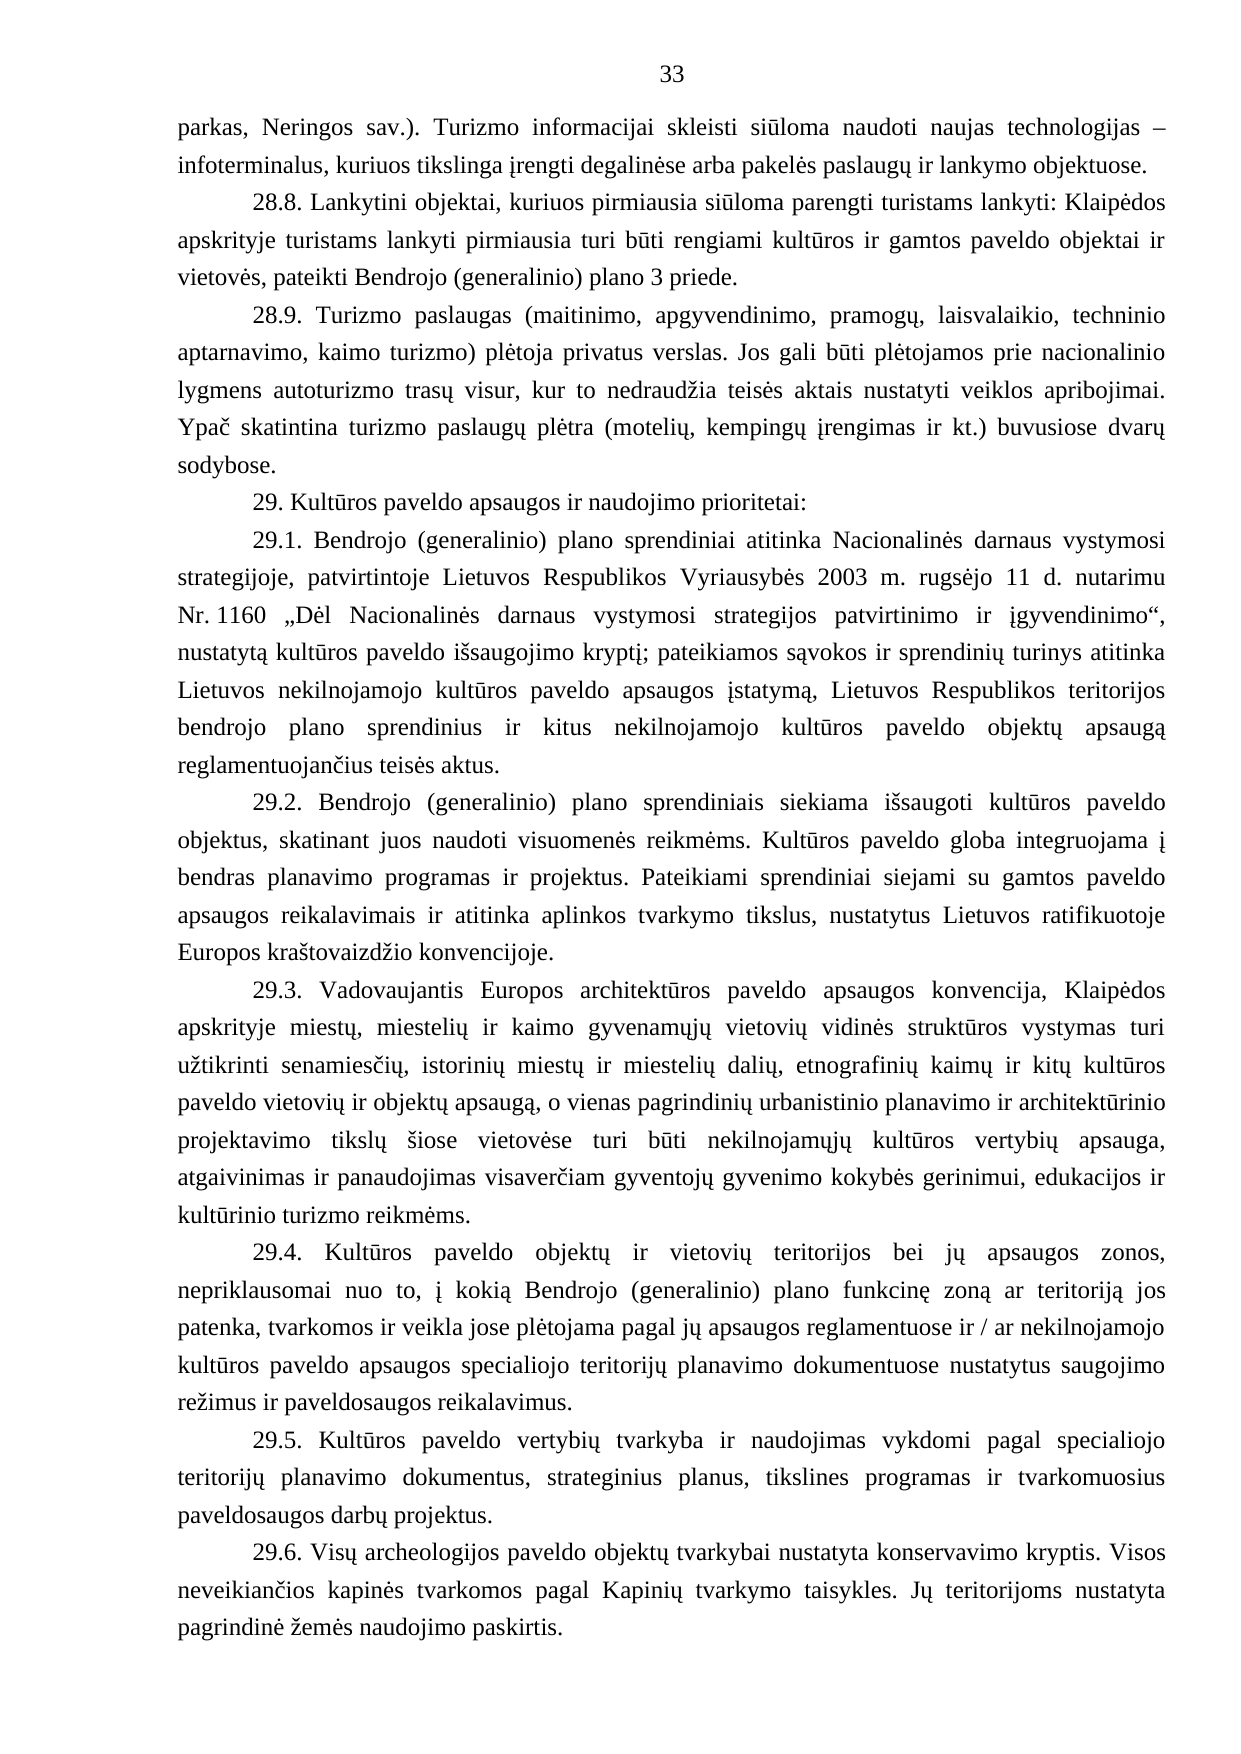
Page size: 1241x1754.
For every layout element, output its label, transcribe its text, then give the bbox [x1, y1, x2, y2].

text 29. Kultūros paveldo apsaugos ir naudojimo prioritetai: [177, 478, 1166, 516]
text 28.9. Turizmo paslaugas (maitinimo, apgyvendinimo, pramogų, laisvalaikio, techninio aptarnavimo, kaimo turizmo) plėtoja privatus verslas. Jos gali būti plėtojamos prie nacionalinio lygmens autoturizmo trasų visur, kur to nedraudžia teisės aktais nustatyti veiklos apribojimai. Ypač skatintina turizmo paslaugų plėtra (motelių, kempingų įrengimas ir kt.) buvusiose dvarų sodybose. [177, 291, 1166, 478]
text 29.4. Kultūros paveldo objektų ir vietovių teritorijos bei jų apsaugos zonos, nepriklausomai nuo to, į kokią Bendrojo (generalinio) plano funkcinę zoną ar teritoriją jos patenka, tvarkomos ir veikla jose plėtojama pagal jų apsaugos reglamentuose ir / ar nekilnojamojo kultūros paveldo apsaugos specialiojo teritorijų planavimo dokumentuose nustatytus saugojimo režimus ir paveldosaugos reikalavimus. [177, 1228, 1166, 1416]
text 29.6. Visų archeologijos paveldo objektų tvarkybai nustatyta konservavimo kryptis. Visos neveikiančios kapinės tvarkomos pagal Kapinių tvarkymo taisykles. Jų teritorijoms nustatyta pagrindinė žemės naudojimo paskirtis. [177, 1528, 1166, 1641]
text parkas, Neringos sav.). Turizmo informacijai skleisti siūloma naudoti naujas technologijas – infoterminalus, kuriuos tikslinga įrengti degalinėse arba pakelės paslaugų ir lankymo objektuose. [177, 103, 1166, 178]
text 29.2. Bendrojo (generalinio) plano sprendiniais siekiama išsaugoti kultūros paveldo objektus, skatinant juos naudoti visuomenės reikmėms. Kultūros paveldo globa integruojama į bendras planavimo programas ir projektus. Pateikiami sprendiniai siejami su gamtos paveldo apsaugos reikalavimais ir atitinka aplinkos tvarkymo tikslus, nustatytus Lietuvos ratifikuotoje Europos kraštovaizdžio konvencijoje. [177, 778, 1166, 966]
text 29.5. Kultūros paveldo vertybių tvarkyba ir naudojimas vykdomi pagal specialiojo teritorijų planavimo dokumentus, strateginius planus, tikslines programas ir tvarkomuosius paveldosaugos darbų projektus. [177, 1416, 1166, 1528]
text 29.3. Vadovaujantis Europos architektūros paveldo apsaugos konvencija, Klaipėdos apskrityje miestų, miestelių ir kaimo gyvenamųjų vietovių vidinės struktūros vystymas turi užtikrinti senamiesčių, istorinių miestų ir miestelių dalių, etnografinių kaimų ir kitų kultūros paveldo vietovių ir objektų apsaugą, o vienas pagrindinių urbanistinio planavimo ir architektūrinio projektavimo tikslų šiose vietovėse turi būti nekilnojamųjų kultūros vertybių apsauga, atgaivinimas ir panaudojimas visaverčiam gyventojų gyvenimo kokybės gerinimui, edukacijos ir kultūrinio turizmo reikmėms. [177, 966, 1166, 1228]
text 29.1. Bendrojo (generalinio) plano sprendiniai atitinka Nacionalinės darnaus vystymosi strategijoje, patvirtintoje Lietuvos Respublikos Vyriausybės 2003 m. rugsėjo 11 d. nutarimu Nr. 1160 „Dėl Nacionalinės darnaus vystymosi strategijos patvirtinimo ir įgyvendinimo“, nustatytą kultūros paveldo išsaugojimo kryptį; pateikiamos sąvokos ir sprendinių turinys atitinka Lietuvos nekilnojamojo kultūros paveldo apsaugos įstatymą, Lietuvos Respublikos teritorijos bendrojo plano sprendinius ir kitus nekilnojamojo kultūros paveldo objektų apsaugą reglamentuojančius teisės aktus. [177, 516, 1166, 778]
text 28.8. Lankytini objektai, kuriuos pirmiausia siūloma parengti turistams lankyti: Klaipėdos apskrityje turistams lankyti pirmiausia turi būti rengiami kultūros ir gamtos paveldo objektai ir vietovės, pateikti Bendrojo (generalinio) plano 3 priede. [177, 178, 1166, 291]
